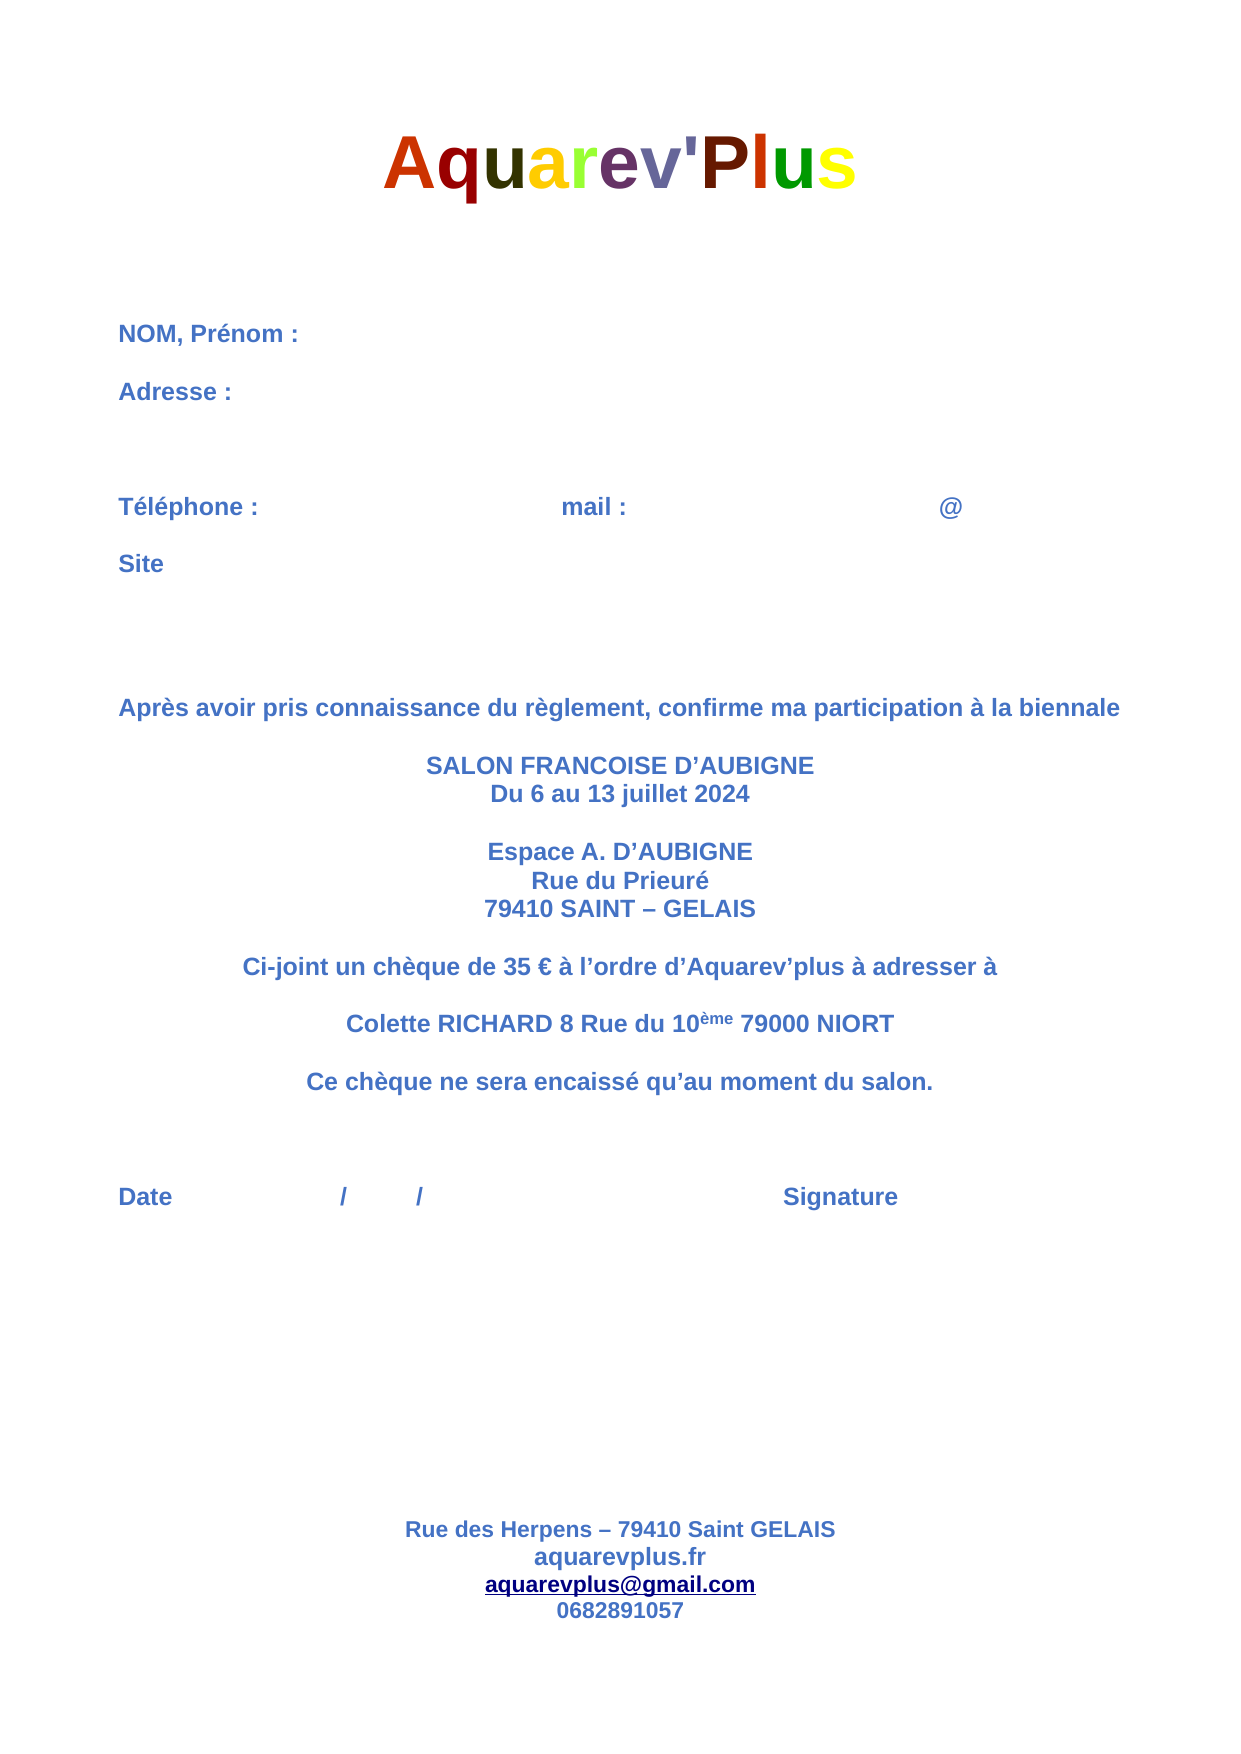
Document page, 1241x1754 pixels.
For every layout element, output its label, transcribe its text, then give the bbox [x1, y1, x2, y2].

text 79410 SAINT – GELAIS [118, 894, 1122, 923]
text Rue du Prieuré [118, 866, 1122, 894]
text Adresse : [118, 377, 1122, 406]
text Espace A. D’AUBIGNE [118, 837, 1122, 866]
text Aquarev'Plus [118, 118, 1122, 204]
text Colette RICHARD 8 Rue du 10ème 79000 NIORT [118, 1009, 1122, 1038]
text Ce chèque ne sera encaissé qu’au moment du salon. [118, 1067, 1122, 1096]
text Site [118, 549, 1122, 578]
text Téléphone : mail : @ [118, 492, 1122, 521]
text Date / / Signature [118, 1182, 1122, 1211]
text NOM, Prénom : [118, 319, 1122, 348]
text Ci-joint un chèque de 35 € à l’ordre d’Aquarev’plus à adresser à [118, 952, 1122, 981]
text Après avoir pris connaissance du règlement, confirme ma participation à la biennale [118, 693, 1122, 722]
text Du 6 au 13 juillet 2024 [118, 779, 1122, 808]
text SALON FRANCOISE D’AUBIGNE [118, 751, 1122, 779]
